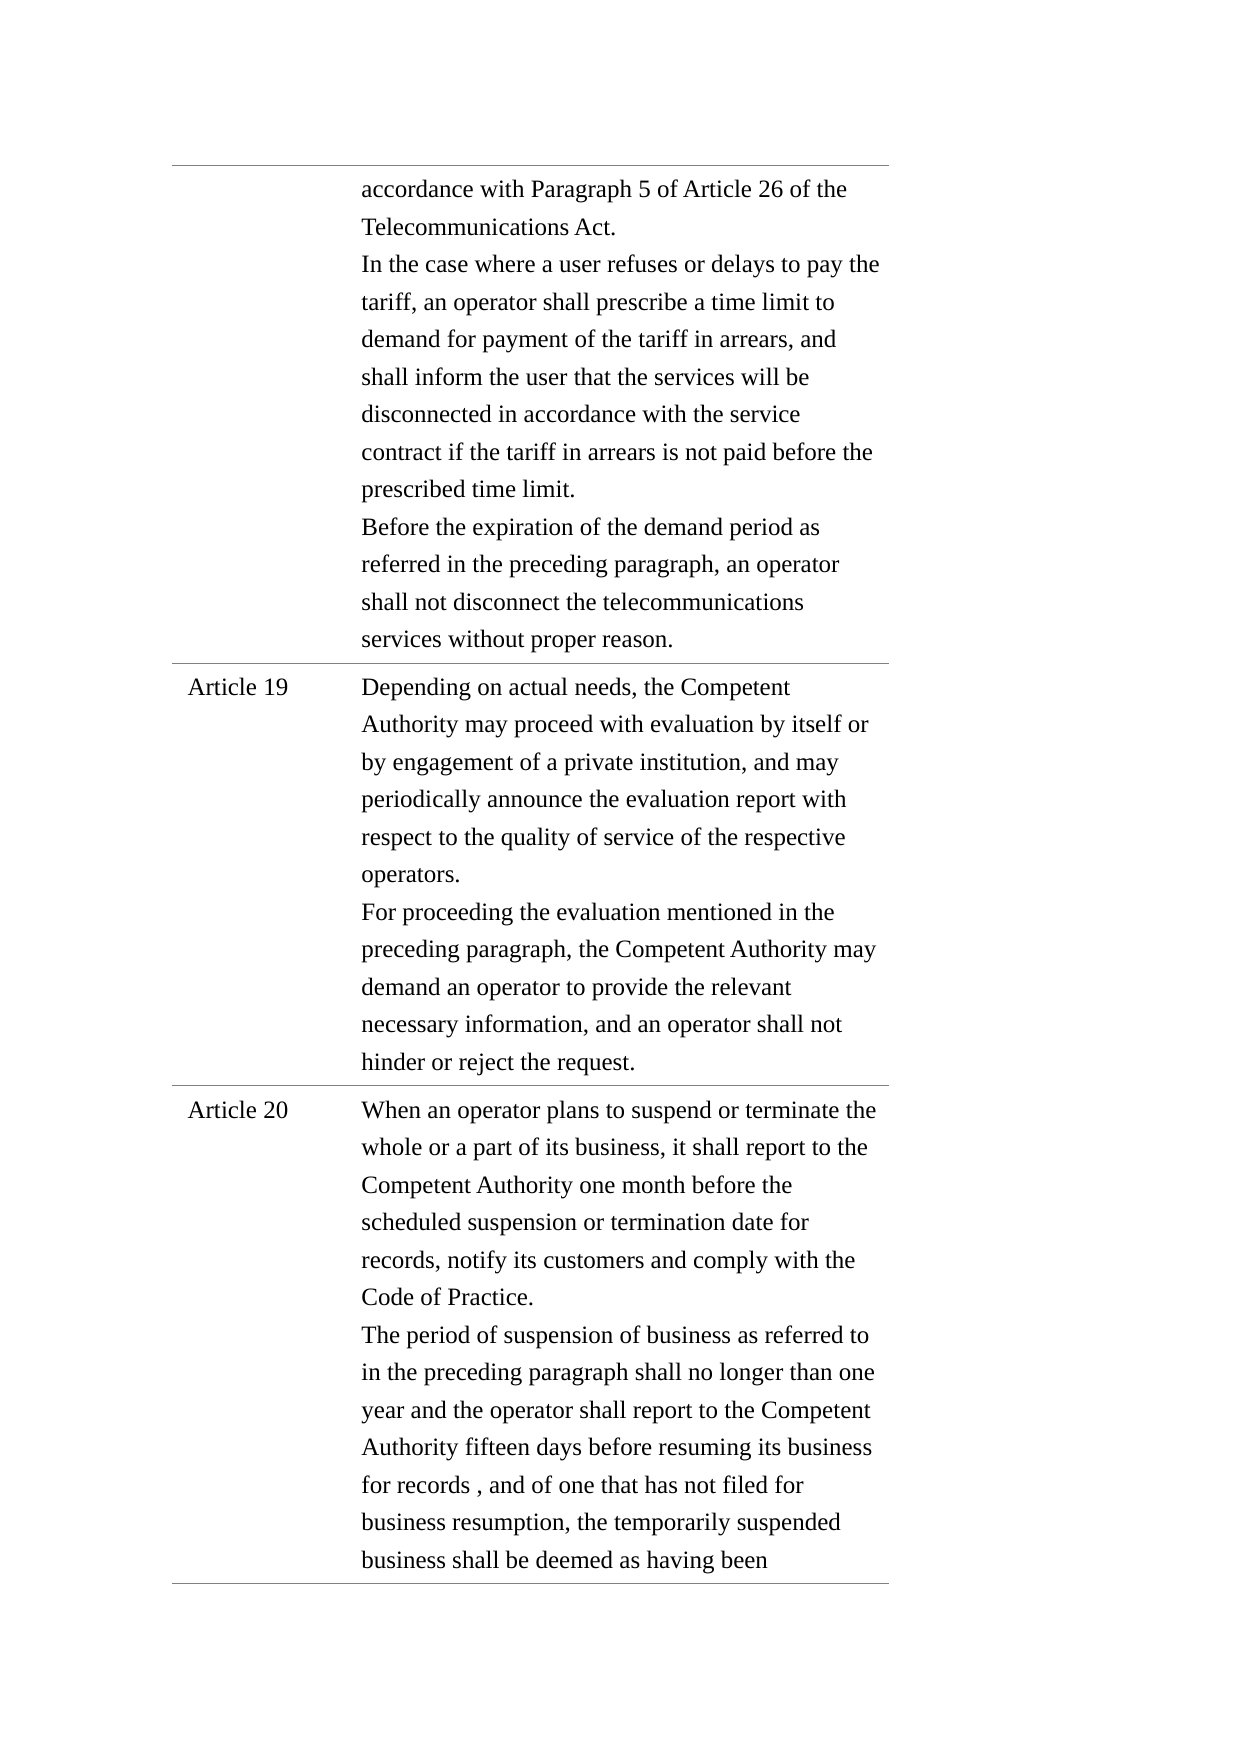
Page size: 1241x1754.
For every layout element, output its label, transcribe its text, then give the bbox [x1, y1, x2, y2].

table_cell [325, 166, 357, 662]
table_cell When an operator plans to suspend or terminate the whole or a part of its business, it shall report to the Competent Authority one month before the scheduled suspension or termination date for records, notify its customers and comply with the Code of Practice. The period of suspension of business as referred to in the preceding paragraph shall no longer than one year and the operator shall report to the Competent Authority fifteen days before resuming its business for records , and of one that has not filed for business resumption, the temporarily suspended business shall be deemed as having been [357, 1086, 889, 1583]
table_cell Depending on actual needs, the Competent Authority may proceed with evaluation by itself or by engagement of a private institution, and may periodically announce the evaluation report with respect to the quality of service of the respective operators. For proceeding the evaluation mentioned in the preceding paragraph, the Competent Authority may demand an operator to provide the relevant necessary information, and an operator shall not hinder or reject the request. [357, 664, 889, 1085]
table_cell [889, 165, 914, 662]
table_cell [889, 663, 914, 1085]
table_cell [325, 664, 357, 1085]
table_cell [172, 166, 325, 662]
table_cell [325, 1086, 357, 1583]
table_cell Article 19 [172, 664, 325, 1085]
table_cell Article 20 [172, 1086, 325, 1583]
table_cell [889, 1085, 914, 1583]
table_cell accordance with Paragraph 5 of Article 26 of the Telecommunications Act. In the case where a user refuses or delays to pay the tariff, an operator shall prescribe a time limit to demand for payment of the tariff in arrears, and shall inform the user that the services will be disconnected in accordance with the service contract if the tariff in arrears is not paid before the prescribed time limit. Before the expiration of the demand period as referred in the preceding paragraph, an operator shall not disconnect the telecommunications services without proper reason. [357, 166, 889, 662]
